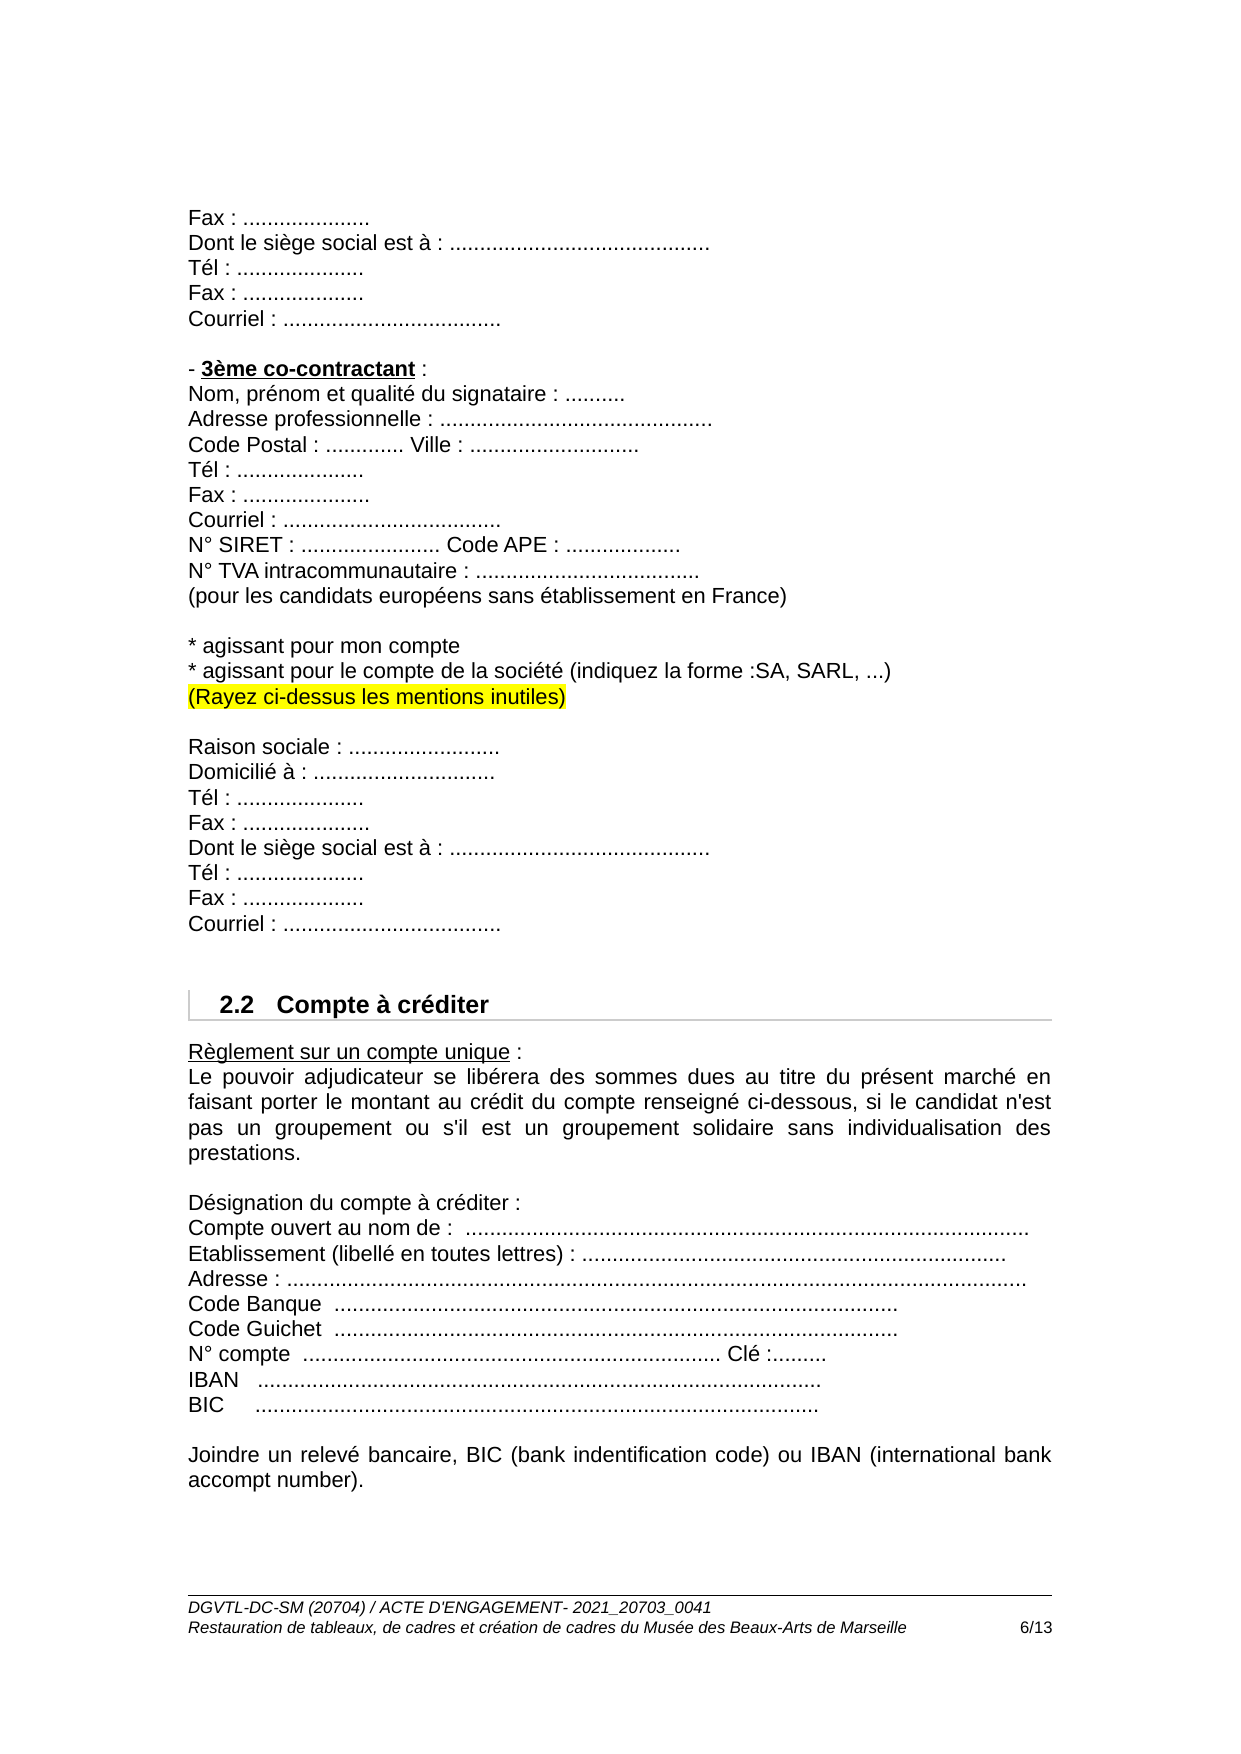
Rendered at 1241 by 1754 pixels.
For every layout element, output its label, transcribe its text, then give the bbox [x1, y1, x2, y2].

text Fax : .................... [188, 280, 1052, 305]
text N° SIRET : ....................... Code APE : ................... [188, 532, 1052, 557]
text Tél : ..................... [188, 457, 1052, 482]
text Le pouvoir adjudicateur se libérera des sommes dues au titre du présent marché en faisant porter le montant au crédit du compte renseigné ci-dessous, si le candidat n'est pas un groupement ou s'il est un groupement solidaire sans individualisation des prestations. [188, 1064, 1052, 1165]
text (Rayez ci-dessus les mentions inutiles) [188, 683, 1052, 709]
text Fax : ..................... [188, 204, 1052, 230]
text Fax : .................... [188, 885, 1052, 910]
text Tél : ..................... [188, 860, 1052, 885]
text Courriel : .................................... [188, 305, 1052, 331]
text Tél : ..................... [188, 255, 1052, 280]
text Tél : ..................... [188, 784, 1052, 809]
text * agissant pour le compte de la société (indiquez la forme :SA, SARL, ...) [188, 658, 1052, 683]
text Code Banque ............................................................................................. [188, 1291, 1052, 1316]
text Dont le siège social est à : ........................................... [188, 230, 1052, 255]
text Fax : ..................... [188, 809, 1052, 835]
text Etablissement (libellé en toutes lettres) : ...................................................................... [188, 1241, 1052, 1266]
text Dont le siège social est à : ........................................... [188, 835, 1052, 860]
text Adresse : .......................................................................................................................... [188, 1266, 1052, 1291]
text N° TVA intracommunautaire : ..................................... [188, 557, 1052, 583]
text N° compte ..................................................................... Clé :......... [188, 1341, 1052, 1367]
subtitle Compte à créditer [190, 990, 1052, 1019]
text Fax : ..................... [188, 482, 1052, 507]
text Code Guichet ............................................................................................. [188, 1316, 1052, 1341]
text - 3ème co-contractant : [188, 356, 1052, 381]
text Adresse professionnelle : ............................................. [188, 406, 1052, 431]
text Nom, prénom et qualité du signataire : .......... [188, 381, 1052, 406]
text Domicilié à : .............................. [188, 759, 1052, 784]
text Raison sociale : ......................... [188, 734, 1052, 759]
text Courriel : .................................... [188, 507, 1052, 532]
text * agissant pour mon compte [188, 633, 1052, 658]
text Compte ouvert au nom de : ............................................................................................. [188, 1215, 1052, 1241]
text Courriel : .................................... [188, 910, 1052, 936]
text Joindre un relevé bancaire, BIC (bank indentification code) ou IBAN (international bank accompt number). [188, 1442, 1052, 1493]
text Code Postal : ............. Ville : ............................ [188, 431, 1052, 457]
text (pour les candidats européens sans établissement en France) [188, 583, 1052, 608]
text BIC ............................................................................................. [188, 1392, 1052, 1417]
text Règlement sur un compte unique : [188, 1039, 1052, 1064]
text Désignation du compte à créditer : [188, 1190, 1052, 1215]
text IBAN ............................................................................................. [188, 1367, 1052, 1392]
